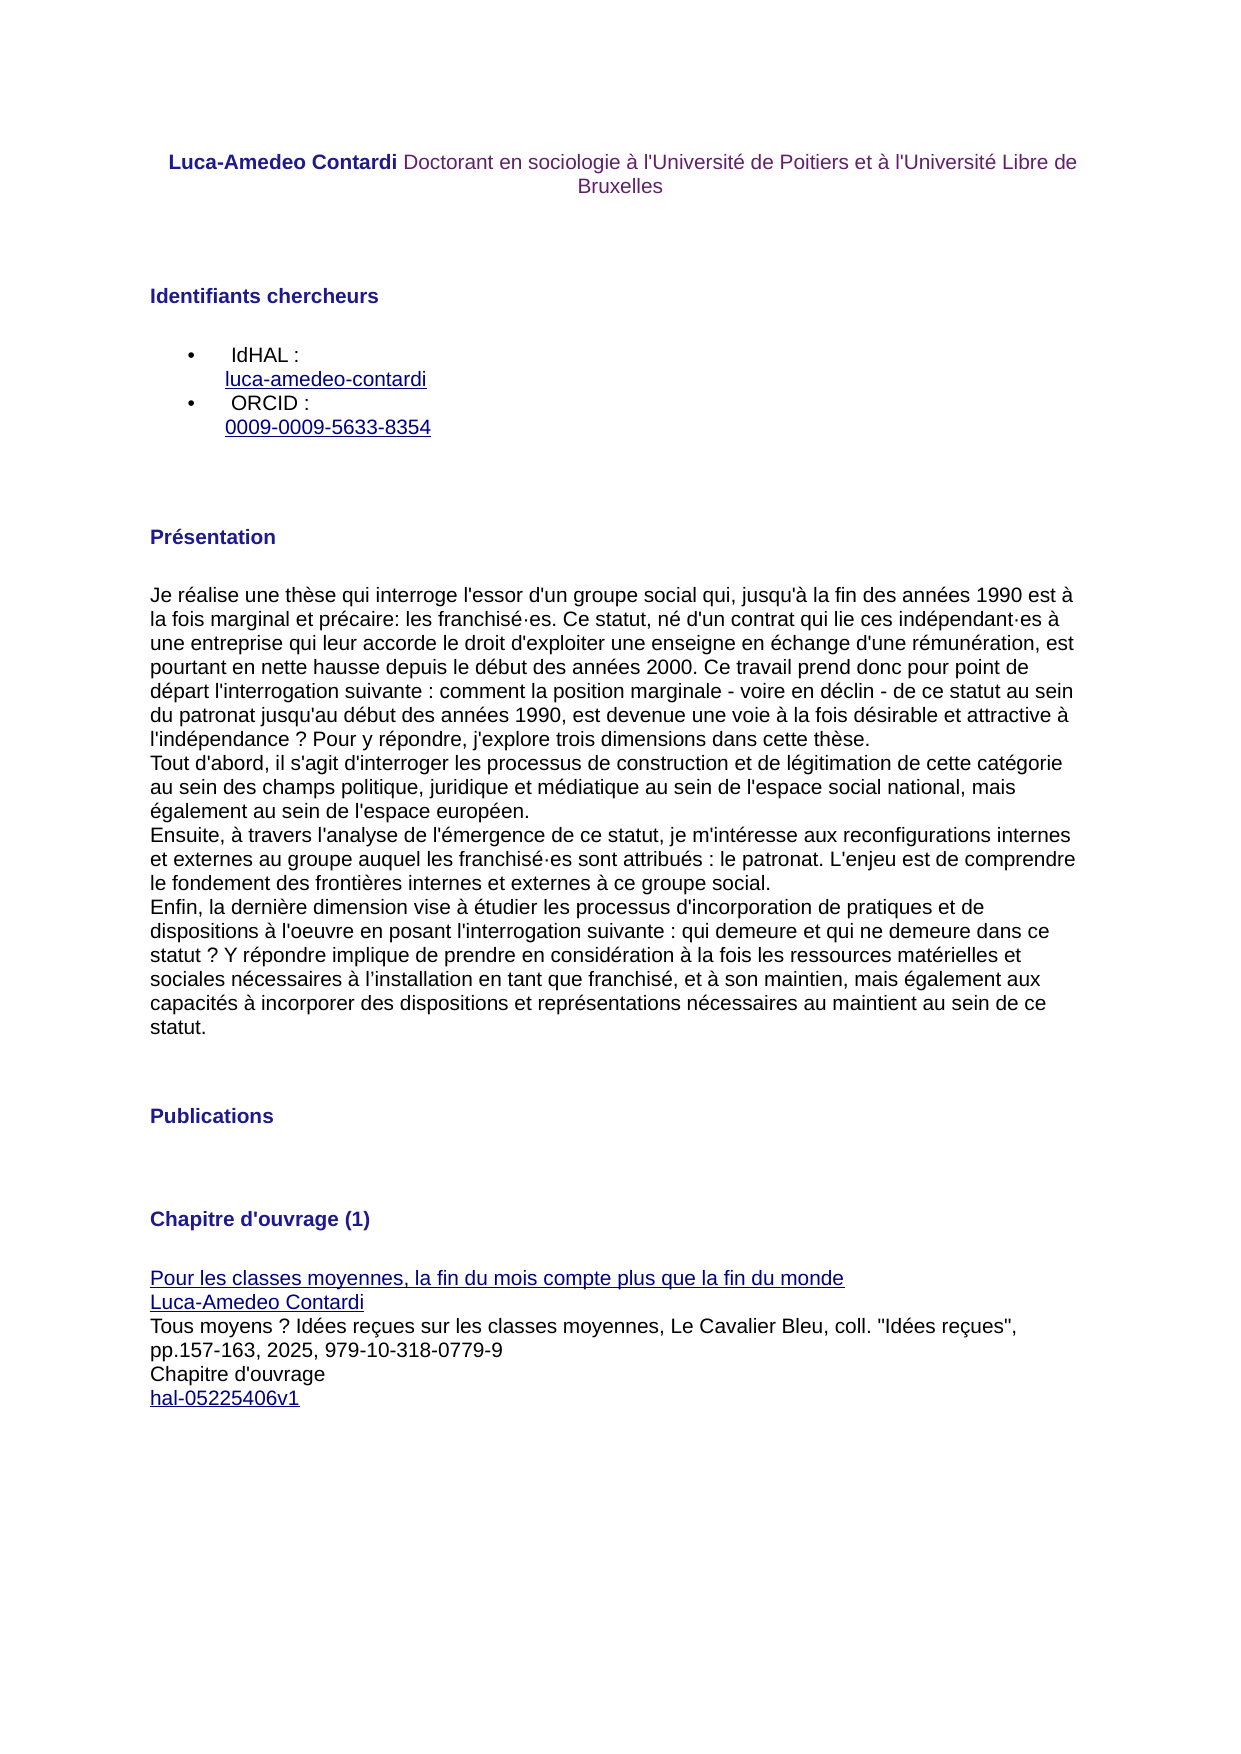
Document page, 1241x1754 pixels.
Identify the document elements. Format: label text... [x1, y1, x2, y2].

table_header Pour les classes moyennes, la fin du mois compte plus que la fin du monde Luca-Amedeo Contardi Tous moyens ? Idées reçues sur les classes moyennes, Le Cavalier Bleu, coll. "Idées reçues", pp.157-163, 2025, 979-10-318-0779-9 Chapitre d'ouvrage hal-05225406v1 [150, 1266, 1090, 1409]
list IdHAL : [187, 343, 1090, 367]
subtitle Présentation [150, 525, 1090, 549]
text Ensuite, à travers l'analyse de l'émergence de ce statut, je m'intéresse aux reconfigurations internes et externes au groupe auquel les franchisé·es sont attribués : le patronat. L'enjeu est de comprendre le fondement des frontières internes et externes à ce groupe social. [150, 823, 1090, 895]
subtitle Luca-Amedeo Contardi Doctorant en sociologie à l'Université de Poitiers et à l'Université Libre de Bruxelles [150, 150, 1090, 198]
subtitle Identifiants chercheurs [150, 284, 1090, 308]
text Je réalise une thèse qui interroge l'essor d'un groupe social qui, jusqu'à la fin des années 1990 est à la fois marginal et précaire: les franchisé·es. Ce statut, né d'un contrat qui lie ces indépendant·es à une entreprise qui leur accorde le droit d'exploiter une enseigne en échange d'une rémunération, est pourtant en nette hausse depuis le début des années 2000. Ce travail prend donc pour point de départ l'interrogation suivante : comment la position marginale - voire en déclin - de ce statut au sein du patronat jusqu'au début des années 1990, est devenue une voie à la fois désirable et attractive à l'indépendance ? Pour y répondre, j'explore trois dimensions dans cette thèse. [150, 583, 1090, 751]
subtitle Chapitre d'ouvrage (1) [150, 1207, 1090, 1231]
list luca-amedeo-contardi [187, 367, 1090, 391]
text Tout d'abord, il s'agit d'interroger les processus de construction et de légitimation de cette catégorie au sein des champs politique, juridique et médiatique au sein de l'espace social national, mais également au sein de l'espace européen. [150, 751, 1090, 823]
list ORCID : [187, 391, 1090, 414]
text Enfin, la dernière dimension vise à étudier les processus d'incorporation de pratiques et de dispositions à l'oeuvre en posant l'interrogation suivante : qui demeure et qui ne demeure dans ce statut ? Y répondre implique de prendre en considération à la fois les ressources matérielles et sociales nécessaires à l’installation en tant que franchisé, et à son maintien, mais également aux capacités à incorporer des dispositions et représentations nécessaires au maintient au sein de ce statut. [150, 895, 1090, 1038]
subtitle Publications [150, 1104, 1090, 1128]
list 0009-0009-5633-8354 [187, 414, 1090, 438]
